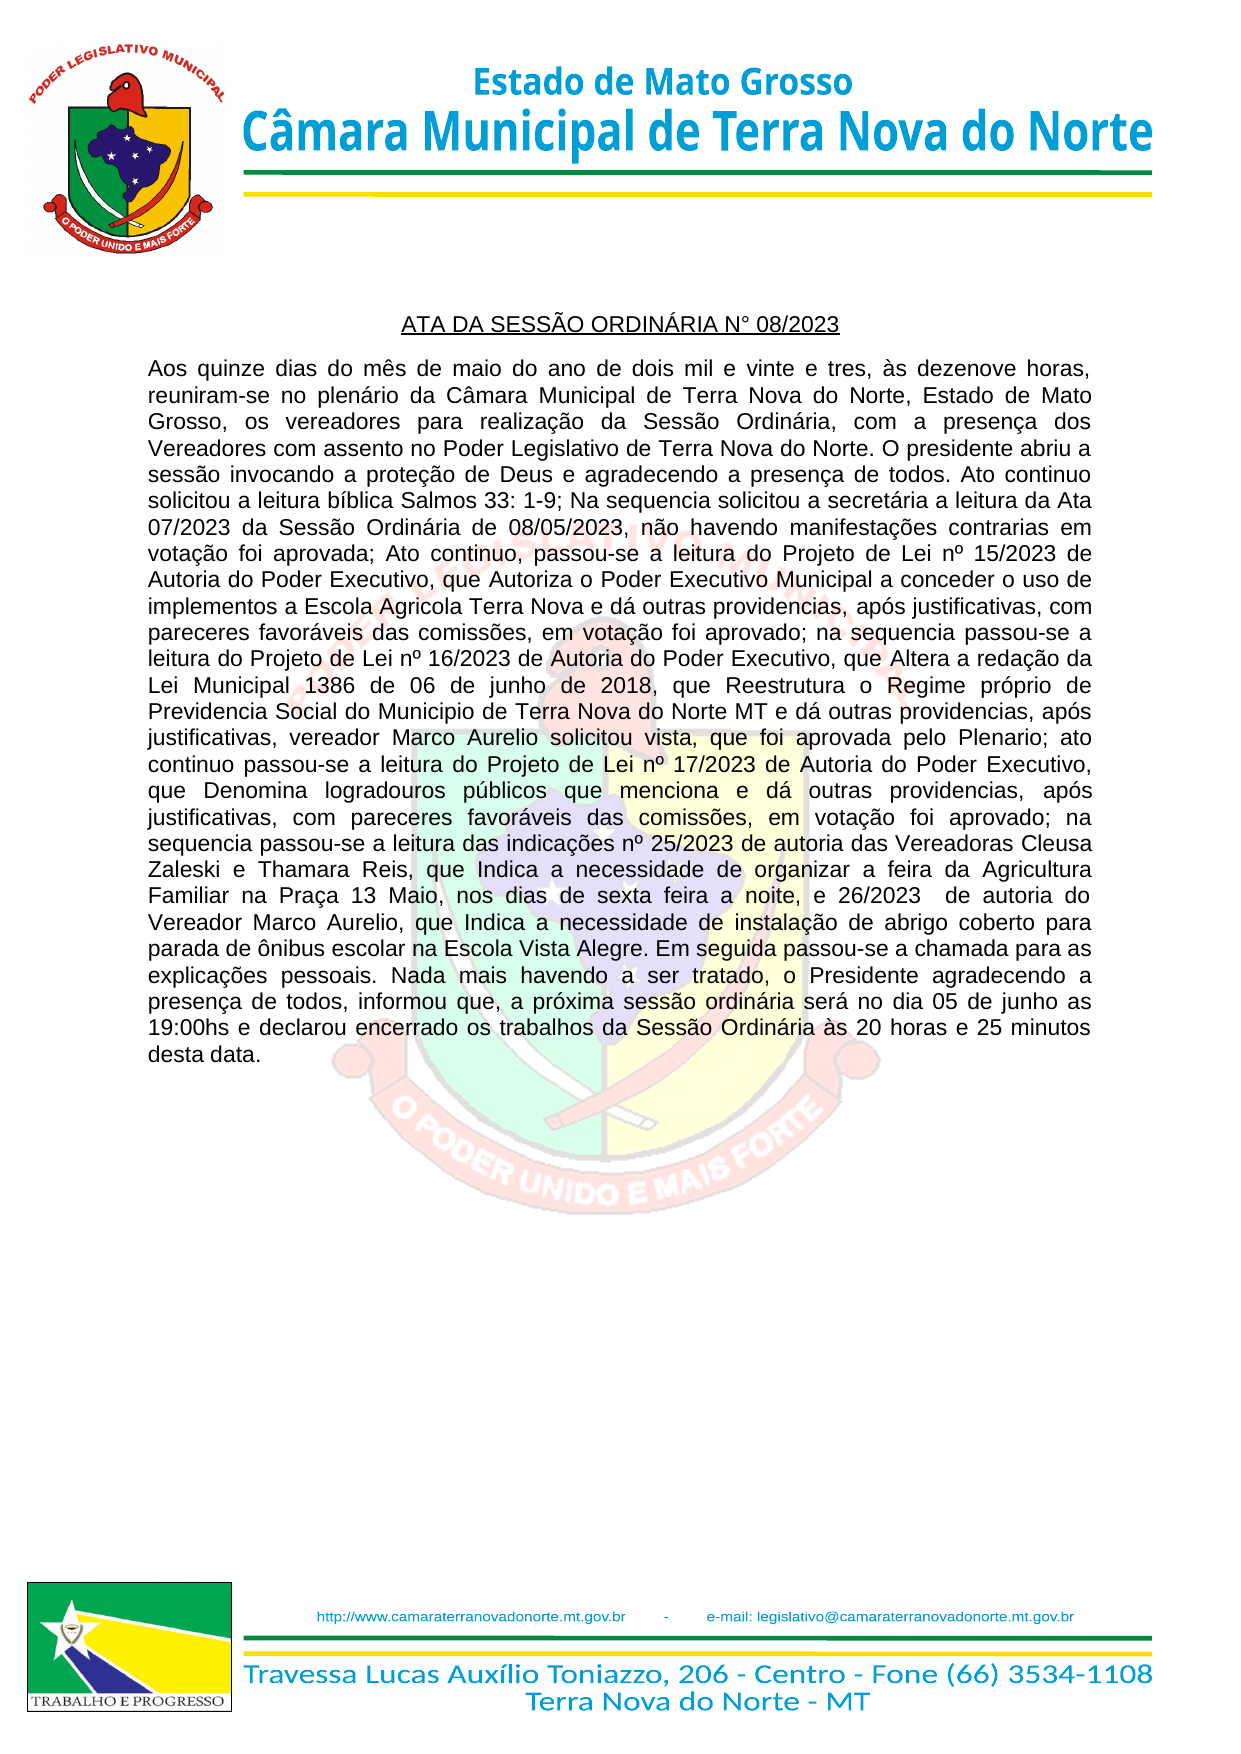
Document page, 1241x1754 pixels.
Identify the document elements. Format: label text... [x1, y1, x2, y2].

picture [28, 1583, 231, 1711]
picture [25, 42, 230, 256]
text ATA DA SESSÃO ORDINÁRIA N° 08/2023 [148, 311, 1092, 337]
text Aos quinze dias do mês de maio do ano de dois mil e vinte e tres, às dezenove horas, reuniram-se no plenário da Câmara Municipal de Terra Nova do Norte, Estado de Mato Grosso, os vereadores para realização da Sessão Ordinária, com a presença dos Vereadores com assento no Poder Legislativo de Terra Nova do Norte. O presidente abriu a sessão invocando a proteção de Deus e agradecendo a presença de todos. Ato continuo solicitou a leitura bíblica Salmos 33: 1-9; Na sequencia solicitou a secretária a leitura da Ata 07/2023 da Sessão Ordinária de 08/05/2023, não havendo manifestações contrarias em votação foi aprovada; Ato continuo, passou-se a leitura do Projeto de Lei nº 15/2023 de Autoria do Poder Executivo, que Autoriza o Poder Executivo Municipal a conceder o uso de implementos a Escola Agricola Terra Nova e dá outras providencias, após justificativas, com pareceres favoráveis das comissões, em votação foi aprovado; na sequencia passou-se a leitura do Projeto de Lei nº 16/2023 de Autoria do Poder Executivo, que Altera a redação da Lei Municipal 1386 de 06 de junho de 2018, que Reestrutura o Regime próprio de Previdencia Social do Municipio de Terra Nova do Norte MT e dá outras providencias, após justificativas, vereador Marco Aurelio solicitou vista, que foi aprovada pelo Plenario; ato continuo passou-se a leitura do Projeto de Lei nº 17/2023 de Autoria do Poder Executivo, que Denomina logradouros públicos que menciona e dá outras providencias, após justificativas, com pareceres favoráveis das comissões, em votação foi aprovado; na sequencia passou-se a leitura das indicações nº 25/2023 de autoria das Vereadoras Cleusa Zaleski e Thamara Reis, que Indica a necessidade de organizar a feira da Agricultura Familiar na Praça 13 Maio, nos dias de sexta feira a noite, e 26/2023 de autoria do Vereador Marco Aurelio, que Indica a necessidade de instalação de abrigo coberto para parada de ônibus escolar na Escola Vista Alegre. Em seguida passou-se a chamada para as explicações pessoais. Nada mais havendo a ser tratado, o Presidente agradecendo a presença de todos, informou que, a próxima sessão ordinária será no dia 05 de junho as 19:00hs e declarou encerrado os trabalhos da Sessão Ordinária às 20 horas e 25 minutos desta data. [148, 355, 1092, 1067]
